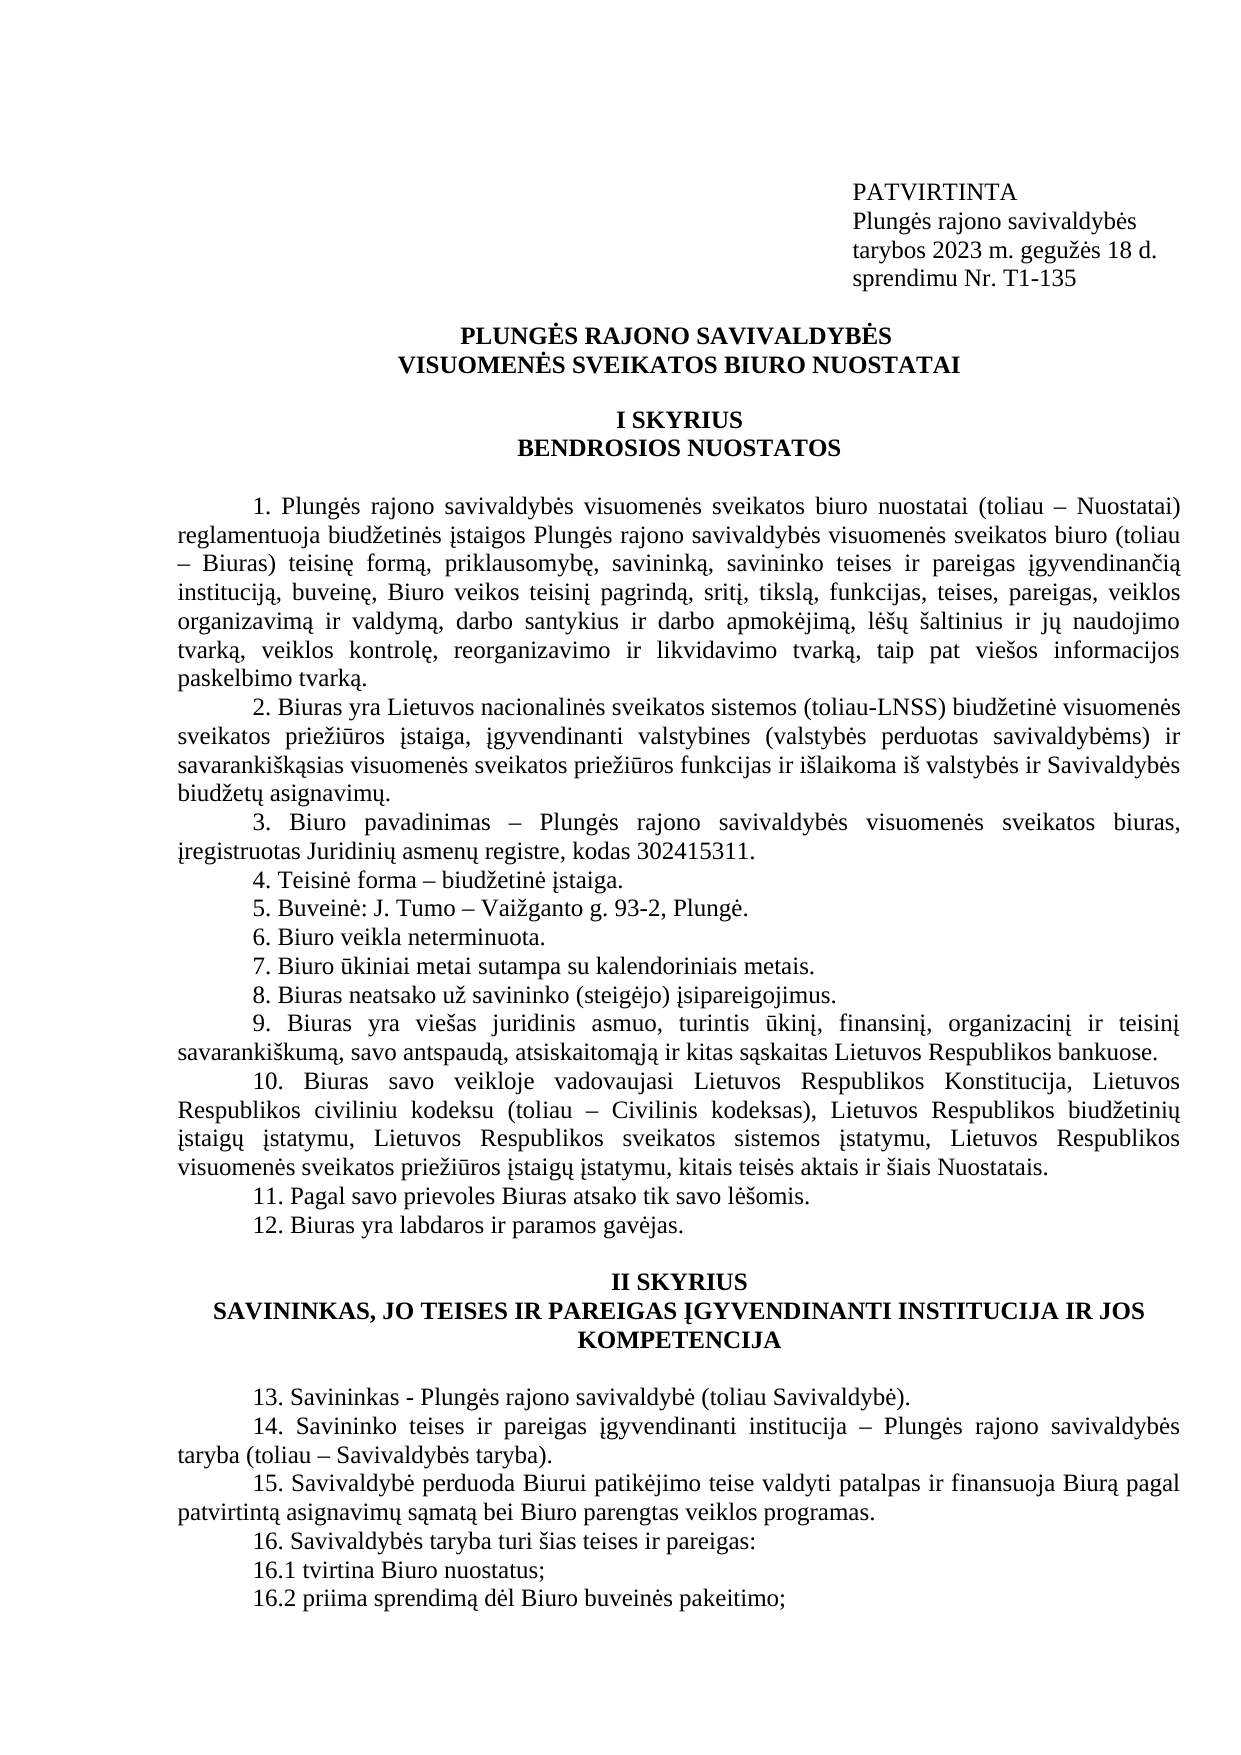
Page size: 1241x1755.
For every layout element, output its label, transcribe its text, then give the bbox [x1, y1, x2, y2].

text 7. Biuro ūkiniai metai sutampa su kalendoriniais metais. [177, 951, 1181, 980]
text 11. Pagal savo prievoles Biuras atsako tik savo lėšomis. [177, 1181, 1181, 1210]
text 4. Teisinė forma – biudžetinė įstaiga. [177, 865, 1181, 893]
text BENDROSIOS NUOSTATOS [177, 433, 1181, 462]
text SAVININKAS, JO TEISES IR PAREIGAS ĮGYVENDINANTI INSTITUCIJA IR JOS KOMPETENCIJA [177, 1296, 1181, 1353]
text 14. Savininko teises ir pareigas įgyvendinanti institucija – Plungės rajono savivaldybės taryba (toliau – Savivaldybės taryba). [177, 1411, 1181, 1468]
text 3. Biuro pavadinimas – Plungės rajono savivaldybės visuomenės sveikatos biuras, įregistruotas Juridinių asmenų registre, kodas 302415311. [177, 807, 1181, 865]
text II SKYRIUS [177, 1267, 1181, 1296]
text 1. Plungės rajono savivaldybės visuomenės sveikatos biuro nuostatai (toliau – Nuostatai) reglamentuoja biudžetinės įstaigos Plungės rajono savivaldybės visuomenės sveikatos biuro (toliau – Biuras) teisinę formą, priklausomybę, savininką, savininko teises ir pareigas įgyvendinančią instituciją, buveinę, Biuro veikos teisinį pagrindą, sritį, tikslą, funkcijas, teises, pareigas, veiklos organizavimą ir valdymą, darbo santykius ir darbo apmokėjimą, lėšų šaltinius ir jų naudojimo tvarką, veiklos kontrolę, reorganizavimo ir likvidavimo tvarką, taip pat viešos informacijos paskelbimo tvarką. [177, 491, 1181, 692]
text 10. Biuras savo veikloje vadovaujasi Lietuvos Respublikos Konstitucija, Lietuvos Respublikos civiliniu kodeksu (toliau – Civilinis kodeksas), Lietuvos Respublikos biudžetinių įstaigų įstatymu, Lietuvos Respublikos sveikatos sistemos įstatymu, Lietuvos Respublikos visuomenės sveikatos priežiūros įstaigų įstatymu, kitais teisės aktais ir šiais Nuostatais. [177, 1066, 1181, 1181]
text 15. Savivaldybė perduoda Biurui patikėjimo teise valdyti patalpas ir finansuoja Biurą pagal patvirtintą asignavimų sąmatą bei Biuro parengtas veiklos programas. [177, 1468, 1181, 1526]
text I SKYRIUS [177, 405, 1181, 433]
text 16. Savivaldybės taryba turi šias teises ir pareigas: [177, 1526, 1181, 1555]
text 13. Savininkas - Plungės rajono savivaldybė (toliau Savivaldybė). [177, 1382, 1181, 1411]
text PLUNGĖS RAJONO SAVIVALDYBĖS [177, 321, 1181, 350]
text 5. Buveinė: J. Tumo – Vaižganto g. 93-2, Plungė. [177, 893, 1181, 922]
text PATVIRTINTA [717, 177, 1181, 206]
text 8. Biuras neatsako už savininko (steigėjo) įsipareigojimus. [177, 980, 1181, 1008]
text 16.2 priima sprendimą dėl Biuro buveinės pakeitimo; [177, 1583, 1181, 1612]
text 2. Biuras yra Lietuvos nacionalinės sveikatos sistemos (toliau-LNSS) biudžetinė visuomenės sveikatos priežiūros įstaiga, įgyvendinanti valstybines (valstybės perduotas savivaldybėms) ir savarankiškąsias visuomenės sveikatos priežiūros funkcijas ir išlaikoma iš valstybės ir Savivaldybės biudžetų asignavimų. [177, 692, 1181, 807]
text 12. Biuras yra labdaros ir paramos gavėjas. [177, 1210, 1181, 1238]
text Plungės rajono savivaldybės [717, 206, 1181, 235]
text VISUOMENĖS SVEIKATOS BIURO NUOSTATAI [177, 350, 1181, 378]
text 9. Biuras yra viešas juridinis asmuo, turintis ūkinį, finansinį, organizacinį ir teisinį savarankiškumą, savo antspaudą, atsiskaitomąją ir kitas sąskaitas Lietuvos Respublikos bankuose. [177, 1008, 1181, 1066]
text tarybos 2023 m. gegužės 18 d. [717, 235, 1181, 263]
text 6. Biuro veikla neterminuota. [177, 922, 1181, 951]
text sprendimu Nr. T1-135 [717, 263, 1181, 292]
text 16.1 tvirtina Biuro nuostatus; [177, 1555, 1181, 1583]
